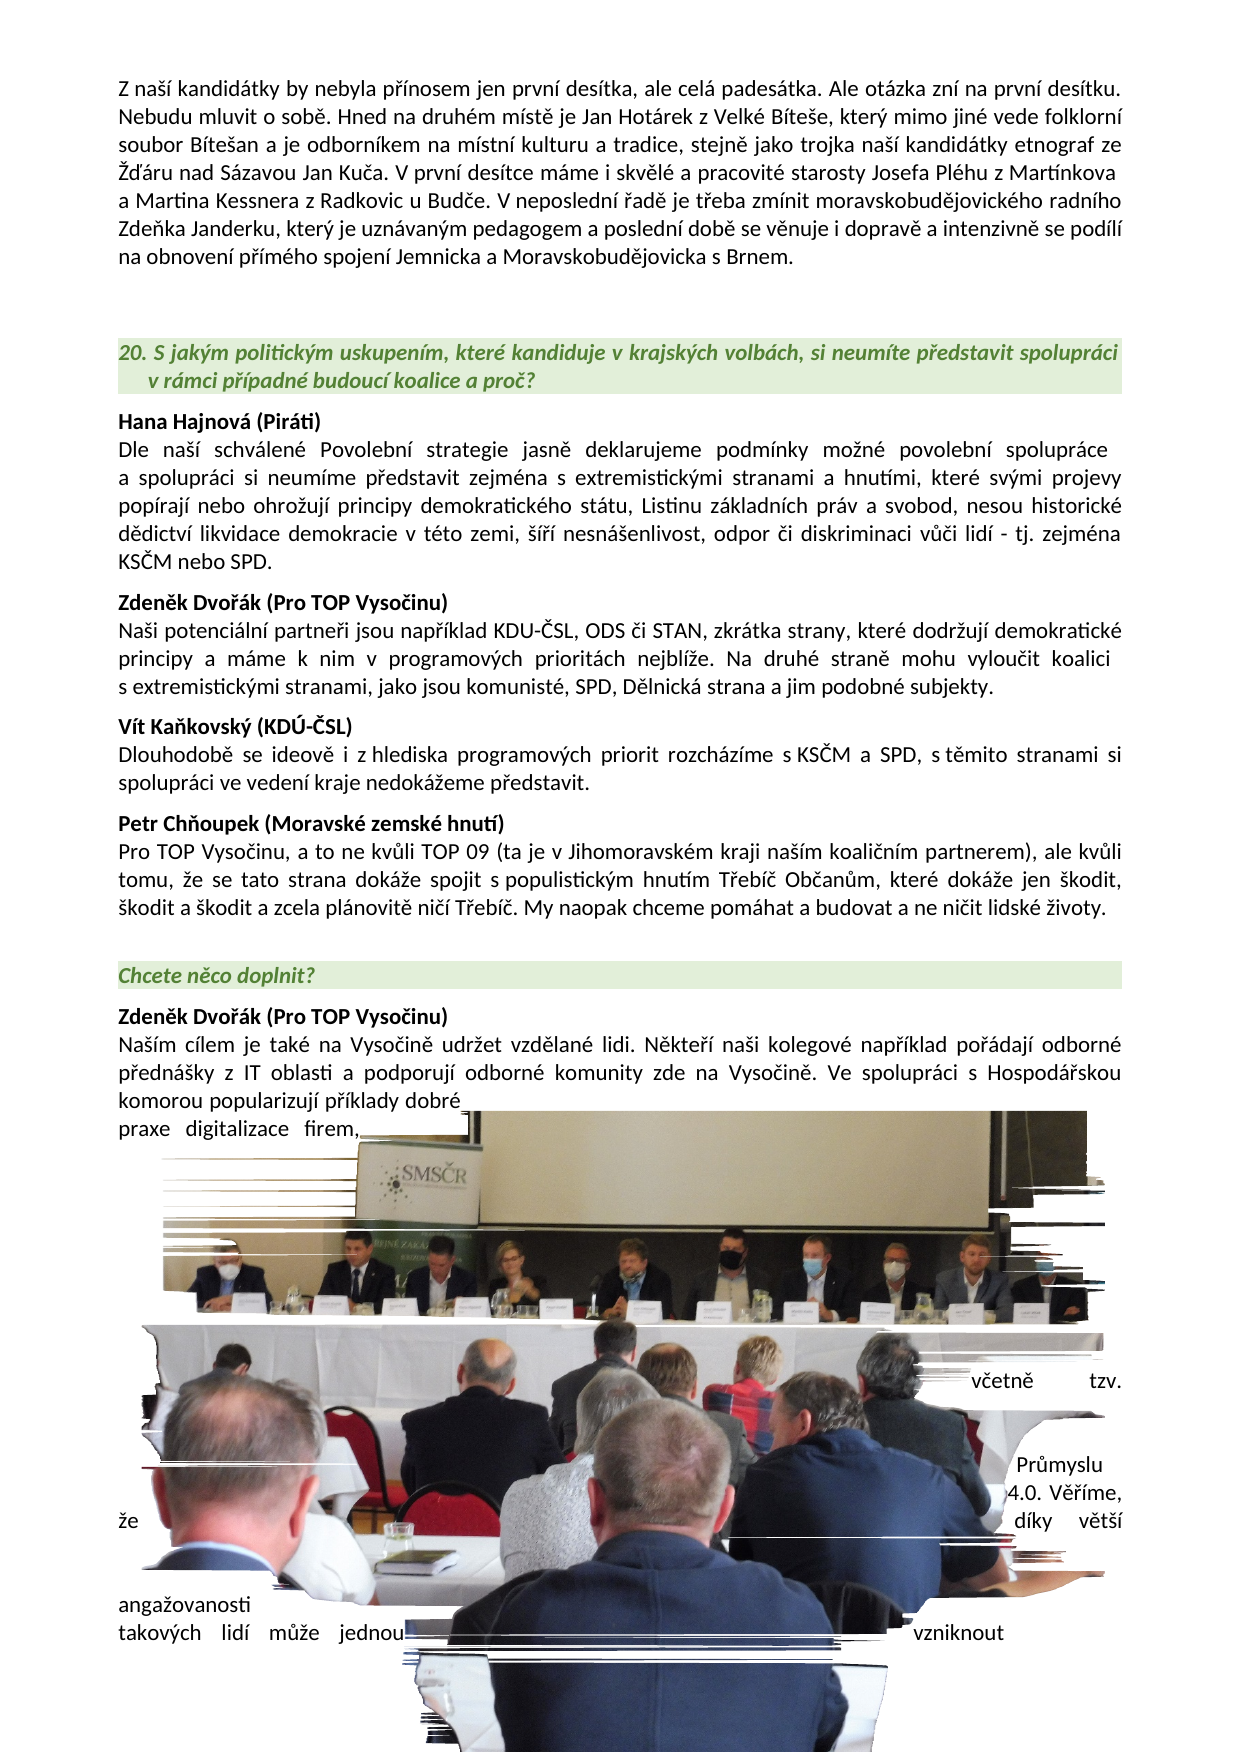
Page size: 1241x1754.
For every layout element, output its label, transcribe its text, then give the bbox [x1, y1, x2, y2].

text Vít Kaňkovský (KDÚ-ČSL) [118, 712, 1122, 740]
text Z naší kandidátky by nebyla přínosem jen první desítka, ale celá padesátka. Ale otázka zní na první desítku. Nebudu mluvit o sobě. Hned na druhém místě je Jan Hotárek z Velké Bíteše, který mimo jiné vede folklorní soubor Bítešan a je odborníkem na místní kulturu a tradice, stejně jako trojka naší kandidátky etnograf ze Žďáru nad Sázavou Jan Kuča. V první desítce máme i skvělé a pracovité starosty Josefa Pléhu z Martínkova a Martina Kessnera z Radkovic u Budče. V neposlední řadě je třeba zmínit moravskobudějovického radního Zdeňka Janderku, který je uznávaným pedagogem a poslední době se věnuje i dopravě a intenzivně se podílí na obnovení přímého spojení Jemnicka a Moravskobudějovicka s Brnem. [118, 74, 1122, 270]
text 20. S jakým politickým uskupením, které kandiduje v krajských volbách, si neumíte představit spolupráci v rámci případné budoucí koalice a proč? [118, 338, 1122, 394]
text Pro TOP Vysočinu, a to ne kvůli TOP 09 (ta je v Jihomoravském kraji naším koaličním partnerem), ale kvůli tomu, že se tato strana dokáže spojit s populistickým hnutím Třebíč Občanům, které dokáže jen škodit, škodit a škodit a zcela plánovitě ničí Třebíč. My naopak chceme pomáhat a budovat a ne ničit lidské životy. [118, 837, 1122, 921]
text Naším cílem je také na Vysočině udržet vzdělané lidi. Někteří naši kolegové například pořádají odborné přednášky z IT oblasti a podporují odborné komunity zde na Vysočině. Ve spolupráci s Hospodářskou komorou popularizují příklady dobré praxe digitalizace firem, včetně tzv. Průmyslu 4.0. Věříme, že díky větší angažovanosti takových lidí může jednou vzniknout [118, 1030, 1122, 1646]
text Chcete něco doplnit? [118, 961, 1122, 989]
text Dle naší schválené Povolební strategie jasně deklarujeme podmínky možné povolební spolupráce a spolupráci si neumíme představit zejména s extremistickými stranami a hnutími, které svými projevy popírají nebo ohrožují principy demokratického státu, Listinu základních práv a svobod, nesou historické dědictví likvidace demokracie v této zemi, šíří nesnášenlivost, odpor či diskriminaci vůči lidí - tj. zejména KSČM nebo SPD. [118, 435, 1122, 575]
text Zdeněk Dvořák (Pro TOP Vysočinu) [118, 1002, 1122, 1030]
text Hana Hajnová (Piráti) [118, 407, 1122, 435]
text Dlouhodobě se ideově i z hlediska programových priorit rozcházíme s KSČM a SPD, s těmito stranami si spolupráci ve vedení kraje nedokážeme představit. [118, 740, 1122, 796]
text Naši potenciální partneři jsou například KDU-ČSL, ODS či STAN, zkrátka strany, které dodržují demokratické principy a máme k nim v programových prioritách nejblíže. Na druhé straně mohu vyloučit koalici s extremistickými stranami, jako jsou komunisté, SPD, Dělnická strana a jim podobné subjekty. [118, 616, 1122, 700]
text Zdeněk Dvořák (Pro TOP Vysočinu) [118, 588, 1122, 616]
text Petr Chňoupek (Moravské zemské hnutí) [118, 809, 1122, 837]
